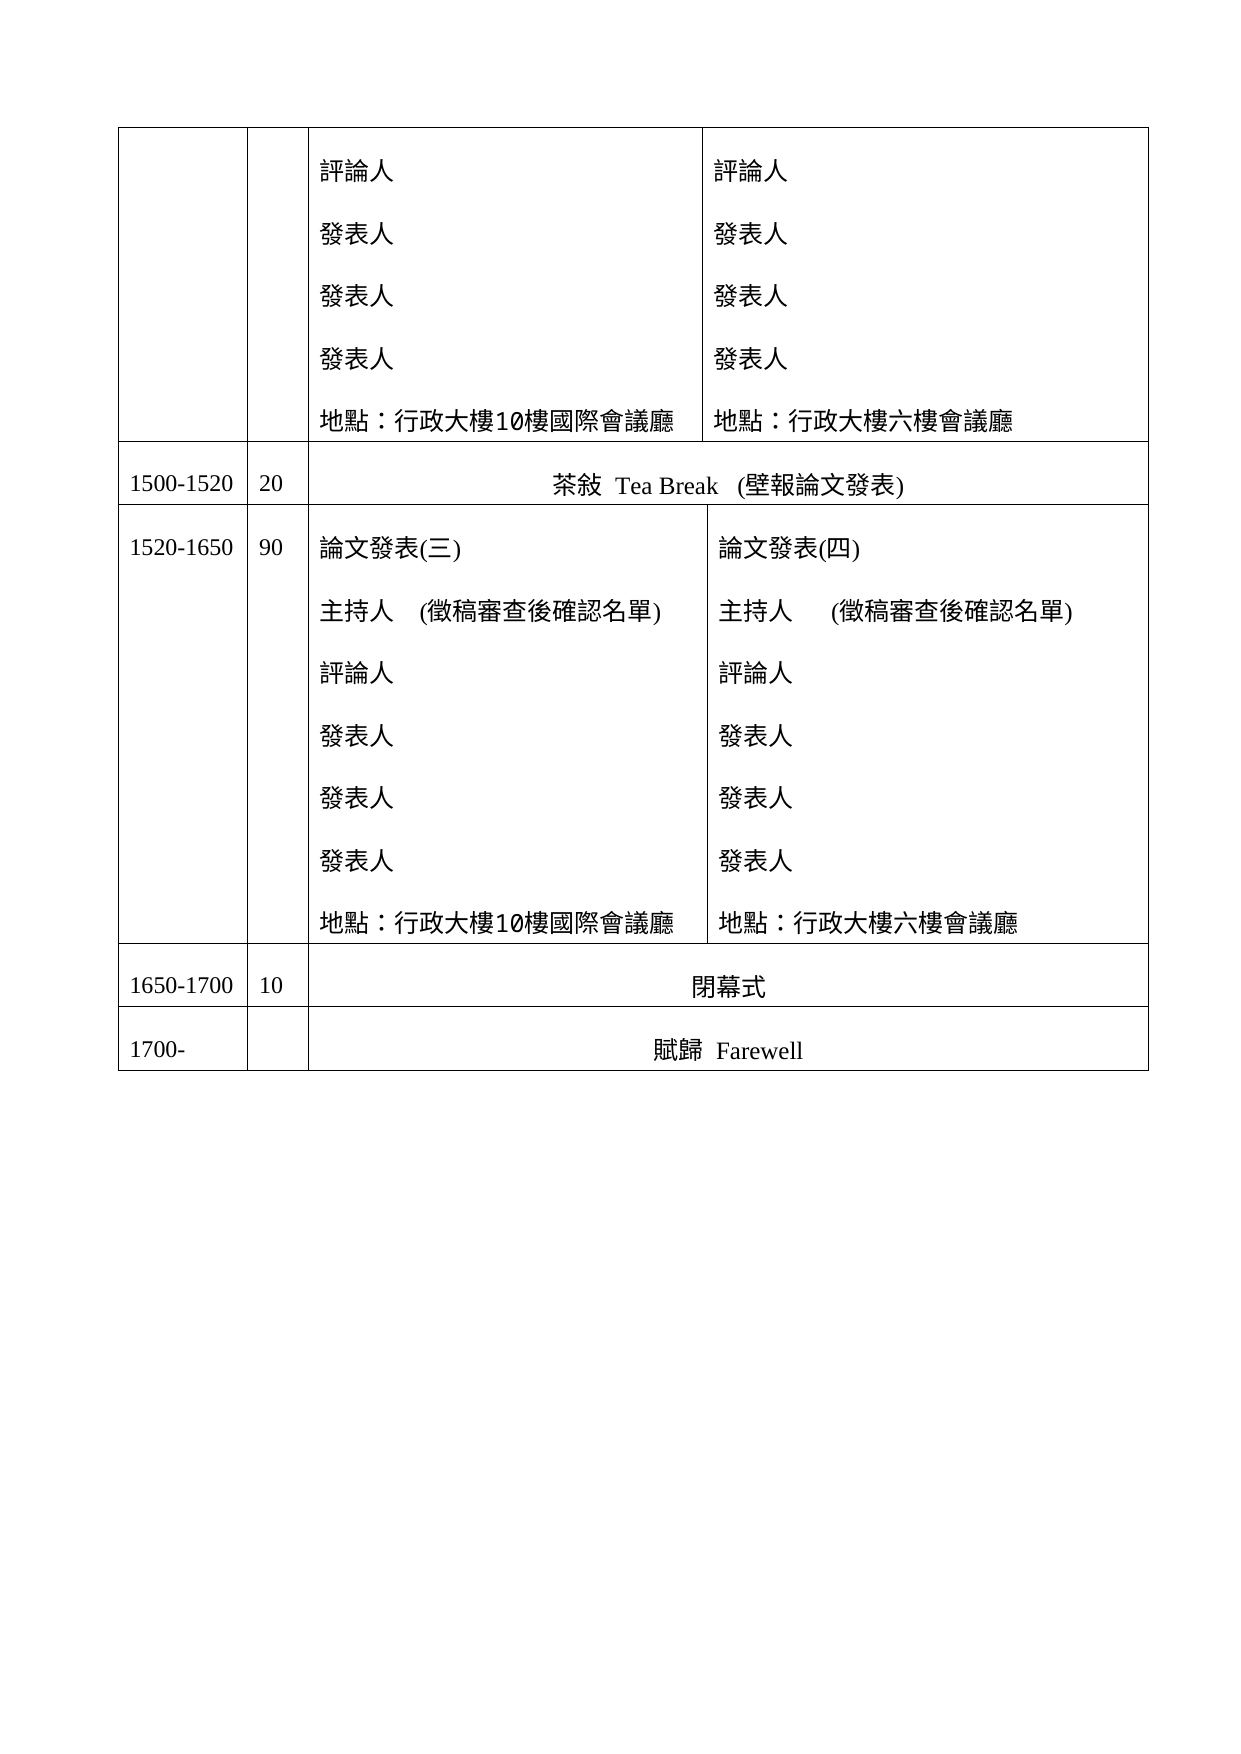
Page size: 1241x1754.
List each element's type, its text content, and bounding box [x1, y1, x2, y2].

table_cell 90 [248, 505, 308, 943]
table_cell [248, 128, 308, 441]
table_cell 茶敍 Tea Break (壁報論文發表) [309, 442, 1148, 504]
table_cell 評論人 發表人 發表人 發表人 地點：行政大樓10樓國際會議廳 [309, 128, 702, 441]
table_cell 20 [248, 442, 308, 504]
table_cell [119, 128, 247, 441]
table_cell 論文發表(三) 主持人 (徵稿審查後確認名單) 評論人 發表人 發表人 發表人 地點：行政大樓10樓國際會議廳 [309, 505, 707, 943]
table_cell 評論人 發表人 發表人 發表人 地點：行政大樓六樓會議廳 [703, 128, 1148, 441]
table_cell 1700- [119, 1007, 247, 1070]
table_cell 閉幕式 [309, 944, 1148, 1006]
table_cell 1500-1520 [119, 442, 247, 504]
table_cell 1520-1650 [119, 505, 247, 943]
table_cell 1650-1700 [119, 944, 247, 1006]
table_cell 論文發表(四) 主持人 (徵稿審查後確認名單) 評論人 發表人 發表人 發表人 地點：行政大樓六樓會議廳 [708, 505, 1148, 943]
table_cell [248, 1007, 308, 1070]
table_cell 賦歸 Farewell [309, 1007, 1148, 1070]
table_cell 10 [248, 944, 308, 1006]
